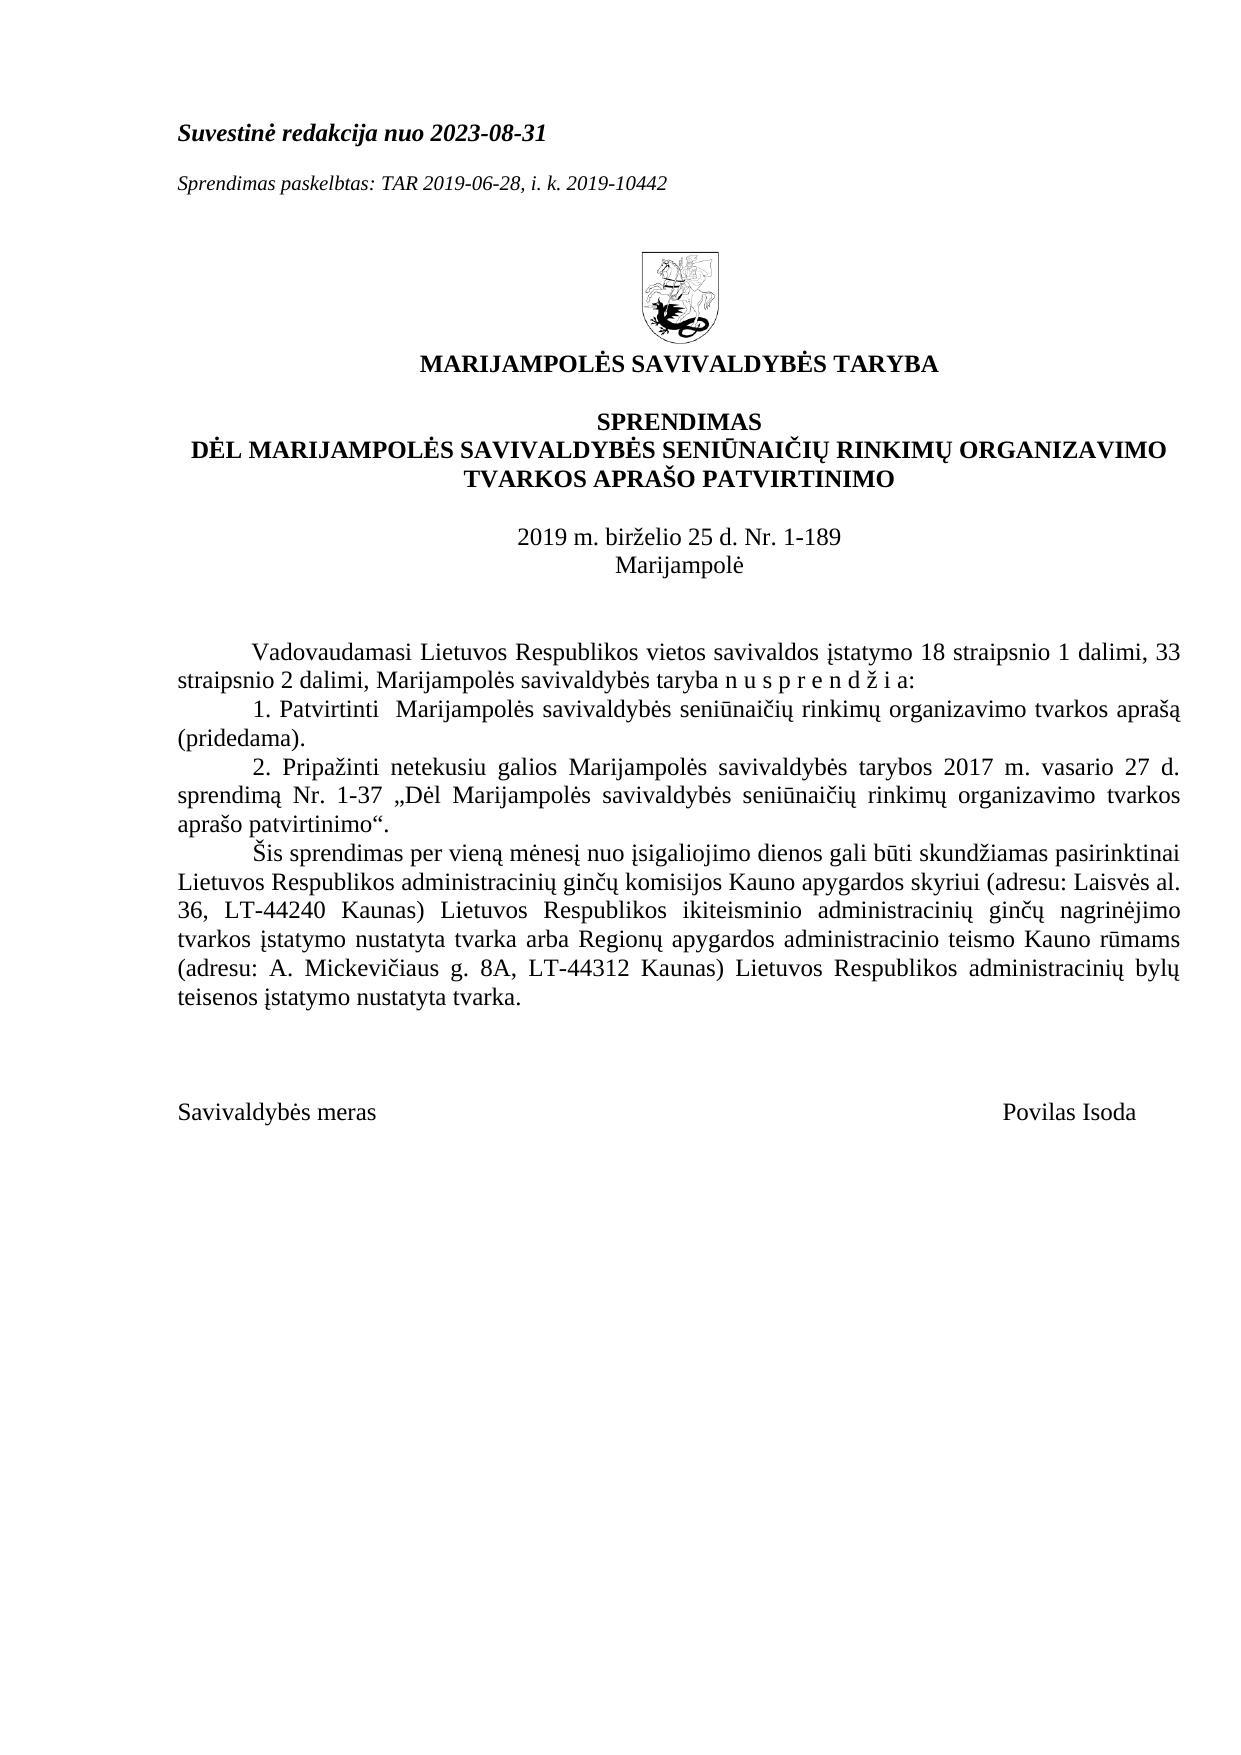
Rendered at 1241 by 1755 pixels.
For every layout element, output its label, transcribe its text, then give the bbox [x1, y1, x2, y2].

text 1. Patvirtinti Marijampolės savivaldybės seniūnaičių rinkimų organizavimo tvarkos aprašą (pridedama). [177, 694, 1181, 752]
text Vadovaudamasi Lietuvos Respublikos vietos savivaldos įstatymo 18 straipsnio 1 dalimi, 33 straipsnio 2 dalimi, Marijampolės savivaldybės taryba n u s p r e n d ž i a: [177, 637, 1181, 694]
text MARIJAMPOLĖS SAVIVALDYBĖS TARYBA [177, 349, 1181, 378]
text Šis sprendimas per vieną mėnesį nuo įsigaliojimo dienos gali būti skundžiamas pasirinktinai Lietuvos Respublikos administracinių ginčų komisijos Kauno apygardos skyriui (adresu: Laisvės al. 36, LT-44240 Kaunas) Lietuvos Respublikos ikiteisminio administracinių ginčų nagrinėjimo tvarkos įstatymo nustatyta tvarka arba Regionų apygardos administracinio teismo Kauno rūmams (adresu: A. Mickevičiaus g. 8A, LT-44312 Kaunas) Lietuvos Respublikos administracinių bylų teisenos įstatymo nustatyta tvarka. [177, 838, 1181, 1011]
text Marijampolė [177, 551, 1181, 579]
text Suvestinė redakcija nuo 2023-08-31 [177, 118, 1181, 147]
text Sprendimas paskelbtas: TAR 2019-06-28, i. k. 2019-10442 [177, 171, 1181, 195]
text SPRENDIMAS [177, 407, 1181, 436]
text 2019 m. birželio 25 d. Nr. 1-189 [177, 522, 1181, 551]
text DĖL MARIJAMPOLĖS SAVIVALDYBĖS SENIŪNAIČIŲ RINKIMŲ ORGANIZAVIMO TVARKOS APRAŠO PATVIRTINIMO [177, 436, 1181, 493]
text 2. Pripažinti netekusiu galios Marijampolės savivaldybės tarybos 2017 m. vasario 27 d. sprendimą Nr. 1-37 „Dėl Marijampolės savivaldybės seniūnaičių rinkimų organizavimo tvarkos aprašo patvirtinimo“. [177, 752, 1181, 838]
text Savivaldybės meras Povilas Isoda [177, 1097, 1181, 1126]
